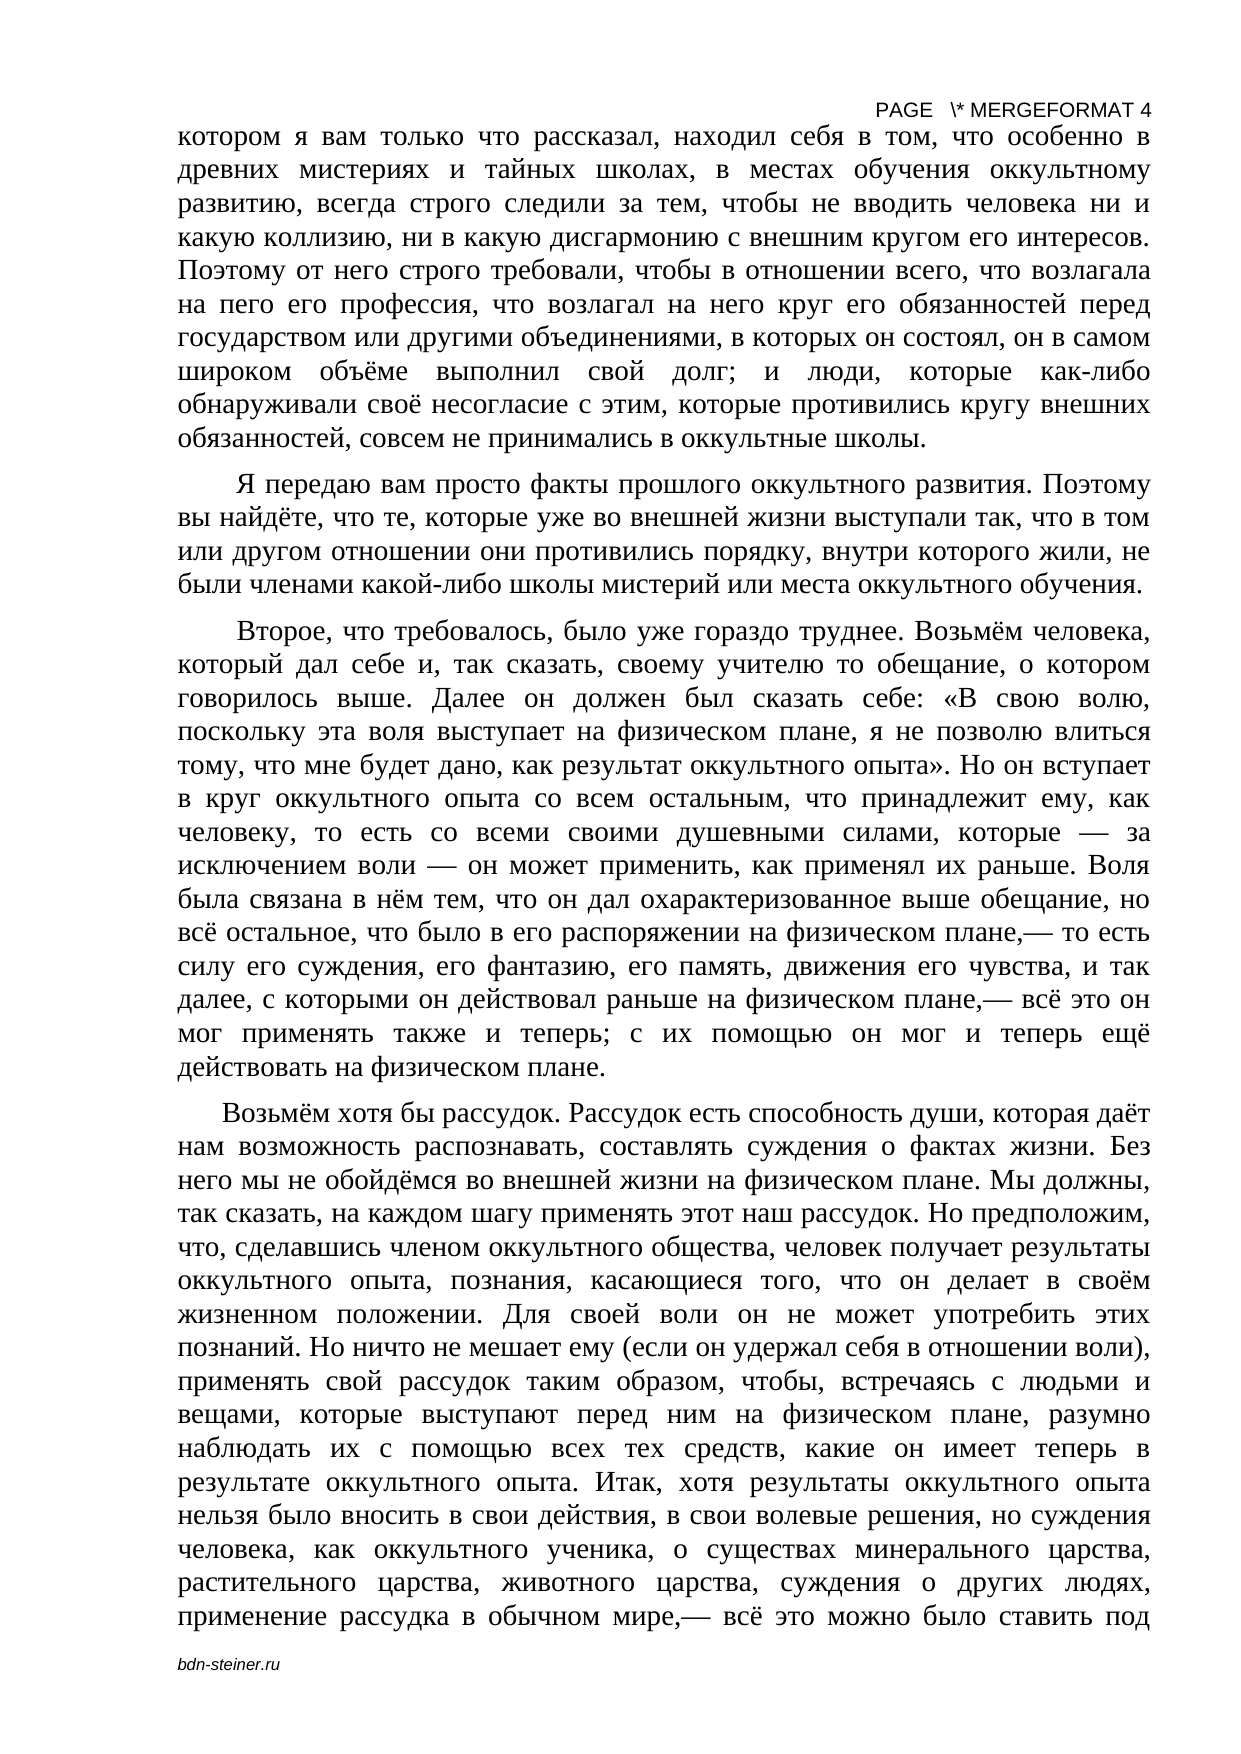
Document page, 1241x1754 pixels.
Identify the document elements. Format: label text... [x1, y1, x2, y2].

text котором я вам только что рассказал, находил себя в том, что особенно в древних мистериях и тайных школах, в местах обучения оккультному развитию, всегда строго следили за тем, чтобы не вводить человека ни и какую коллизию, ни в какую дисгармонию с внешним кругом его интересов. Поэтому от него строго требовали, чтобы в отношении всего, что возлагала на пего его профессия, что возлагал на него круг его обязанностей перед государством или другими объединениями, в которых он состоял, он в самом широком объёме выполнил свой долг; и люди, которые как-либо обнаруживали своё несогласие с этим, которые противились кругу внешних обязанностей, совсем не принимались в оккультные школы. [177, 118, 1152, 453]
text Я передаю вам просто факты прошлого оккультного развития. Поэтому вы найдёте, что те, которые уже во внешней жизни выступали так, что в том или другом отношении они противились порядку, внутри которого жили, не были членами какой-либо школы мистерий или места оккультного обучения. [177, 466, 1152, 600]
text Возьмём хотя бы рассудок. Рассудок есть способность души, которая даёт нам возможность распознавать, составлять суждения о фактах жизни. Без него мы не обойдёмся во внешней жизни на физическом плане. Мы должны, так сказать, на каждом шагу применять этот наш рассудок. Но предположим, что, сделавшись членом оккультного общества, человек получает результаты оккультного опыта, познания, касающиеся того, что он делает в своём жизненном положении. Для своей воли он не может употребить этих познаний. Но ничто не мешает ему (если он удержал себя в отношении воли), применять свой рассудок таким образом, чтобы, встречаясь с людьми и вещами, которые выступают перед ним на физическом плане, разумно наблюдать их с помощью всех тех средств, какие он имеет теперь в результате оккультного опыта. Итак, хотя результаты оккультного опыта нельзя было вносить в свои действия, в свои волевые решения, но суждения человека, как оккультного ученика, о существах минерального царства, растительного царства, животного царства, суждения о других людях, применение рассудка в обычном мире,— всё это можно было ставить под [177, 1095, 1152, 1631]
text Второе, что требовалось, было уже гораздо труднее. Возьмём человека, который дал себе и, так сказать, своему учителю то обещание, о котором говорилось выше. Далее он должен был сказать себе: «В свою волю, поскольку эта воля выступает на физическом плане, я не позволю влиться тому, что мне будет дано, как результат оккультного опыта». Но он вступает в круг оккультного опыта со всем остальным, что принадлежит ему, как человеку, то есть со всеми своими душевными силами, которые — за исключением воли — он может применить, как применял их раньше. Воля была связана в нём тем, что он дал охарактеризованное выше обещание, но всё остальное, что было в его распоряжении на физическом плане,— то есть силу его суждения, его фантазию, его память, движения его чувства, и так далее, с которыми он действовал раньше на физическом плане,— всё это он мог применять также и теперь; с их помощью он мог и теперь ещё действовать на физическом плане. [177, 613, 1152, 1082]
